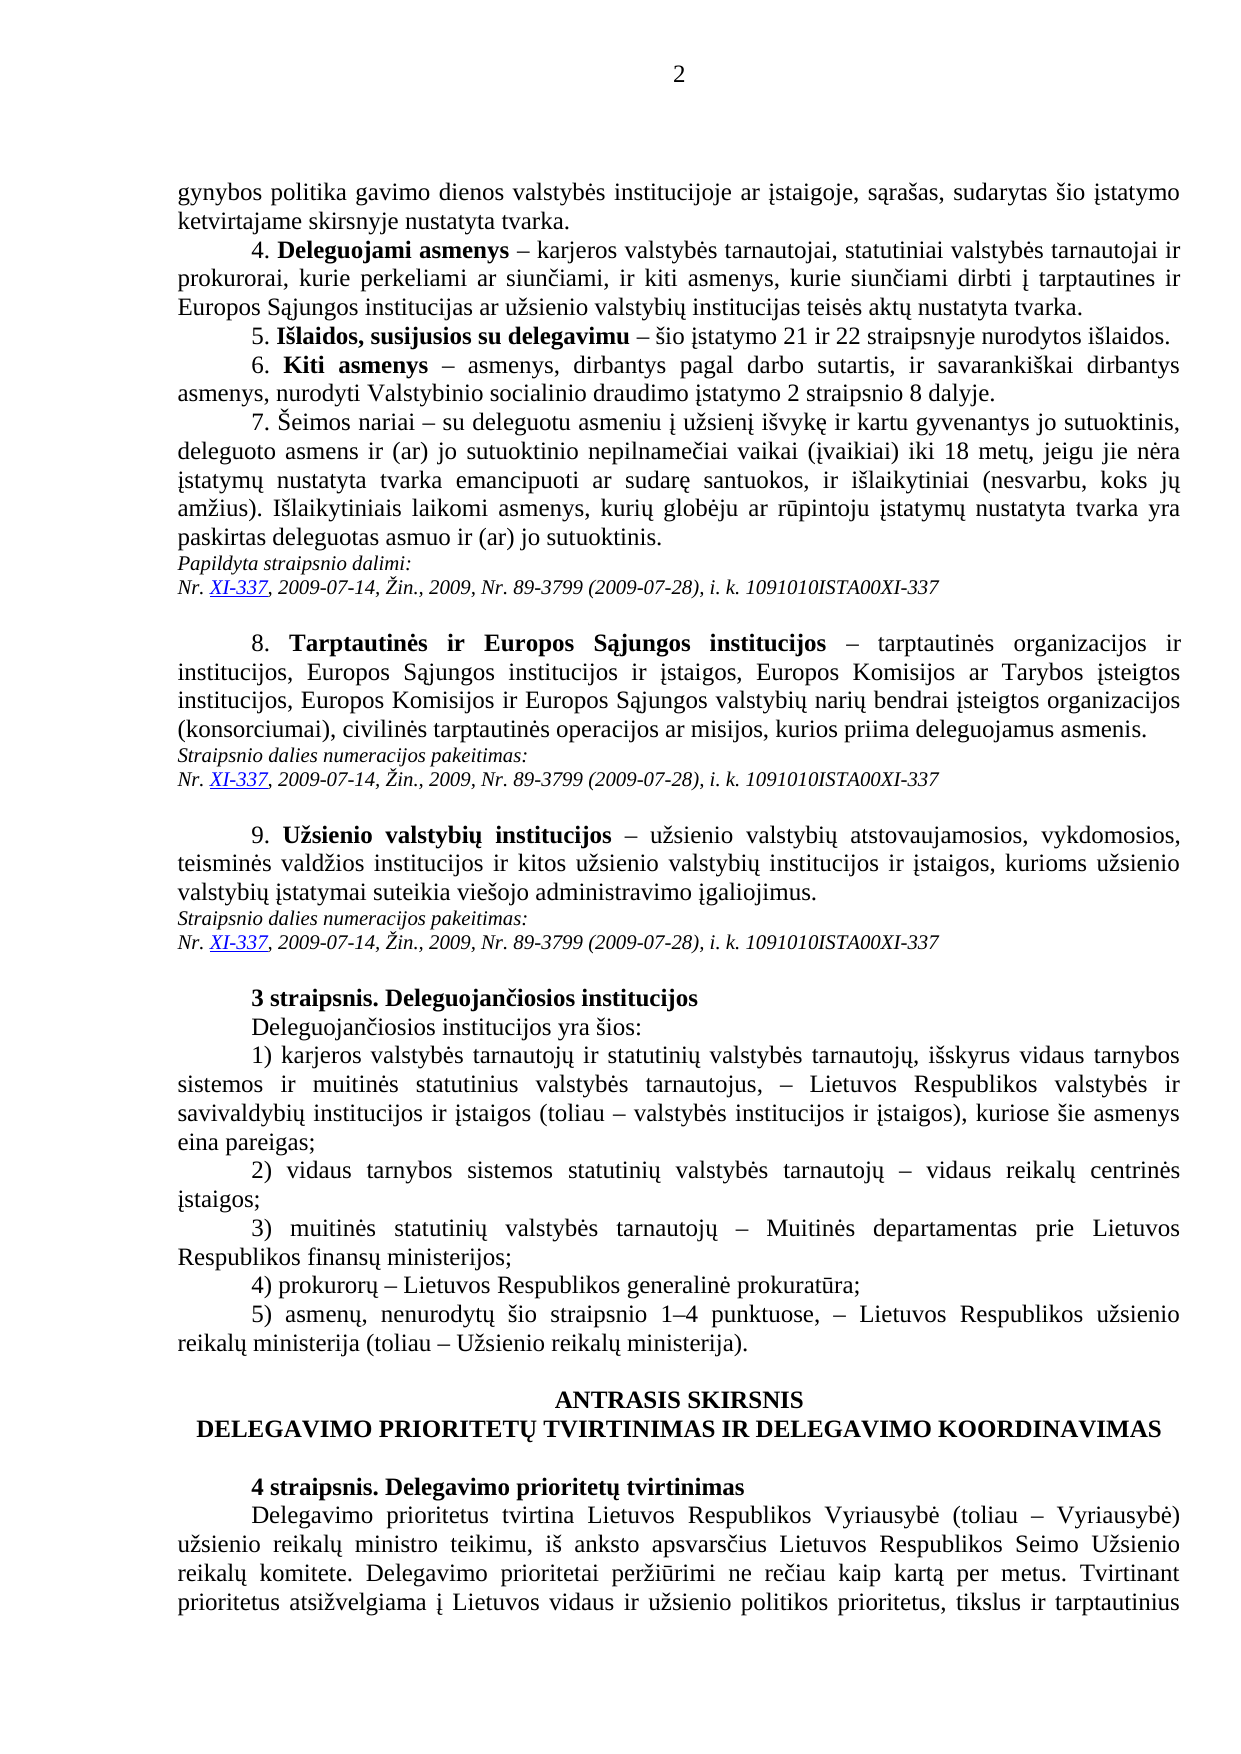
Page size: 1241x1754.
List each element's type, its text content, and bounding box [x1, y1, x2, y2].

text 4. Deleguojami asmenys – karjeros valstybės tarnautojai, statutiniai valstybės tarnautojai ir prokurorai, kurie perkeliami ar siunčiami, ir kiti asmenys, kurie siunčiami dirbti į tarptautines ir Europos Sąjungos institucijas ar užsienio valstybių institucijas teisės aktų nustatyta tvarka. [177, 235, 1181, 321]
text ANTRASIS SKIRSNIS [177, 1385, 1181, 1414]
text 3 straipsnis. Deleguojančiosios institucijos [177, 983, 1181, 1012]
text 7. Šeimos nariai – su deleguotu asmeniu į užsienį išvykę ir kartu gyvenantys jo sutuoktinis, deleguoto asmens ir (ar) jo sutuoktinio nepilnamečiai vaikai (įvaikiai) iki 18 metų, jeigu jie nėra įstatymų nustatyta tvarka emancipuoti ar sudarę santuokos, ir išlaikytiniai (nesvarbu, koks jų amžius). Išlaikytiniais laikomi asmenys, kurių globėju ar rūpintoju įstatymų nustatyta tvarka yra paskirtas deleguotas asmuo ir (ar) jo sutuoktinis. [177, 407, 1181, 551]
text 5. Išlaidos, susijusios su delegavimu – šio įstatymo 21 ir 22 straipsnyje nurodytos išlaidos. [177, 321, 1181, 350]
text DELEGAVIMO PRIORITETŲ TVIRTINIMAS IR DELEGAVIMO KOORDINAVIMAS [177, 1414, 1181, 1443]
text 6. Kiti asmenys – asmenys, dirbantys pagal darbo sutartis, ir savarankiškai dirbantys asmenys, nurodyti Valstybinio socialinio draudimo įstatymo 2 straipsnio 8 dalyje. [177, 350, 1181, 407]
text Straipsnio dalies numeracijos pakeitimas: [177, 906, 1181, 930]
text 4 straipsnis. Delegavimo prioritetų tvirtinimas [177, 1472, 1181, 1500]
text Papildyta straipsnio dalimi: [177, 551, 1181, 575]
text 8. Tarptautinės ir Europos Sąjungos institucijos – tarptautinės organizacijos ir institucijos, Europos Sąjungos institucijos ir įstaigos, Europos Komisijos ar Tarybos įsteigtos institucijos, Europos Komisijos ir Europos Sąjungos valstybių narių bendrai įsteigtos organizacijos (konsorciumai), civilinės tarptautinės operacijos ar misijos, kurios priima deleguojamus asmenis. [177, 628, 1181, 743]
text Nr. XI-337, 2009-07-14, Žin., 2009, Nr. 89-3799 (2009-07-28), i. k. 1091010ISTA00XI-337 [177, 767, 1181, 791]
text 9. Užsienio valstybių institucijos – užsienio valstybių atstovaujamosios, vykdomosios, teisminės valdžios institucijos ir kitos užsienio valstybių institucijos ir įstaigos, kurioms užsienio valstybių įstatymai suteikia viešojo administravimo įgaliojimus. [177, 820, 1181, 906]
text Delegavimo prioritetus tvirtina Lietuvos Respublikos Vyriausybė (toliau – Vyriausybė) užsienio reikalų ministro teikimu, iš anksto apsvarsčius Lietuvos Respublikos Seimo Užsienio reikalų komitete. Delegavimo prioritetai peržiūrimi ne rečiau kaip kartą per metus. Tvirtinant prioritetus atsižvelgiama į Lietuvos vidaus ir užsienio politikos prioritetus, tikslus ir tarptautinius [177, 1500, 1181, 1615]
text Straipsnio dalies numeracijos pakeitimas: [177, 743, 1181, 767]
text 3) muitinės statutinių valstybės tarnautojų – Muitinės departamentas prie Lietuvos Respublikos finansų ministerijos; [177, 1213, 1181, 1270]
text Deleguojančiosios institucijos yra šios: [177, 1012, 1181, 1040]
text gynybos politika gavimo dienos valstybės institucijoje ar įstaigoje, sąrašas, sudarytas šio įstatymo ketvirtajame skirsnyje nustatyta tvarka. [177, 177, 1181, 235]
text 4) prokurorų – Lietuvos Respublikos generalinė prokuratūra; [177, 1270, 1181, 1299]
text Nr. XI-337, 2009-07-14, Žin., 2009, Nr. 89-3799 (2009-07-28), i. k. 1091010ISTA00XI-337 [177, 575, 1181, 599]
text Nr. XI-337, 2009-07-14, Žin., 2009, Nr. 89-3799 (2009-07-28), i. k. 1091010ISTA00XI-337 [177, 930, 1181, 954]
text 5) asmenų, nenurodytų šio straipsnio 1–4 punktuose, – Lietuvos Respublikos užsienio reikalų ministerija (toliau – Užsienio reikalų ministerija). [177, 1299, 1181, 1357]
text 2) vidaus tarnybos sistemos statutinių valstybės tarnautojų – vidaus reikalų centrinės įstaigos; [177, 1155, 1181, 1213]
text 1) karjeros valstybės tarnautojų ir statutinių valstybės tarnautojų, išskyrus vidaus tarnybos sistemos ir muitinės statutinius valstybės tarnautojus, – Lietuvos Respublikos valstybės ir savivaldybių institucijos ir įstaigos (toliau – valstybės institucijos ir įstaigos), kuriose šie asmenys eina pareigas; [177, 1040, 1181, 1155]
